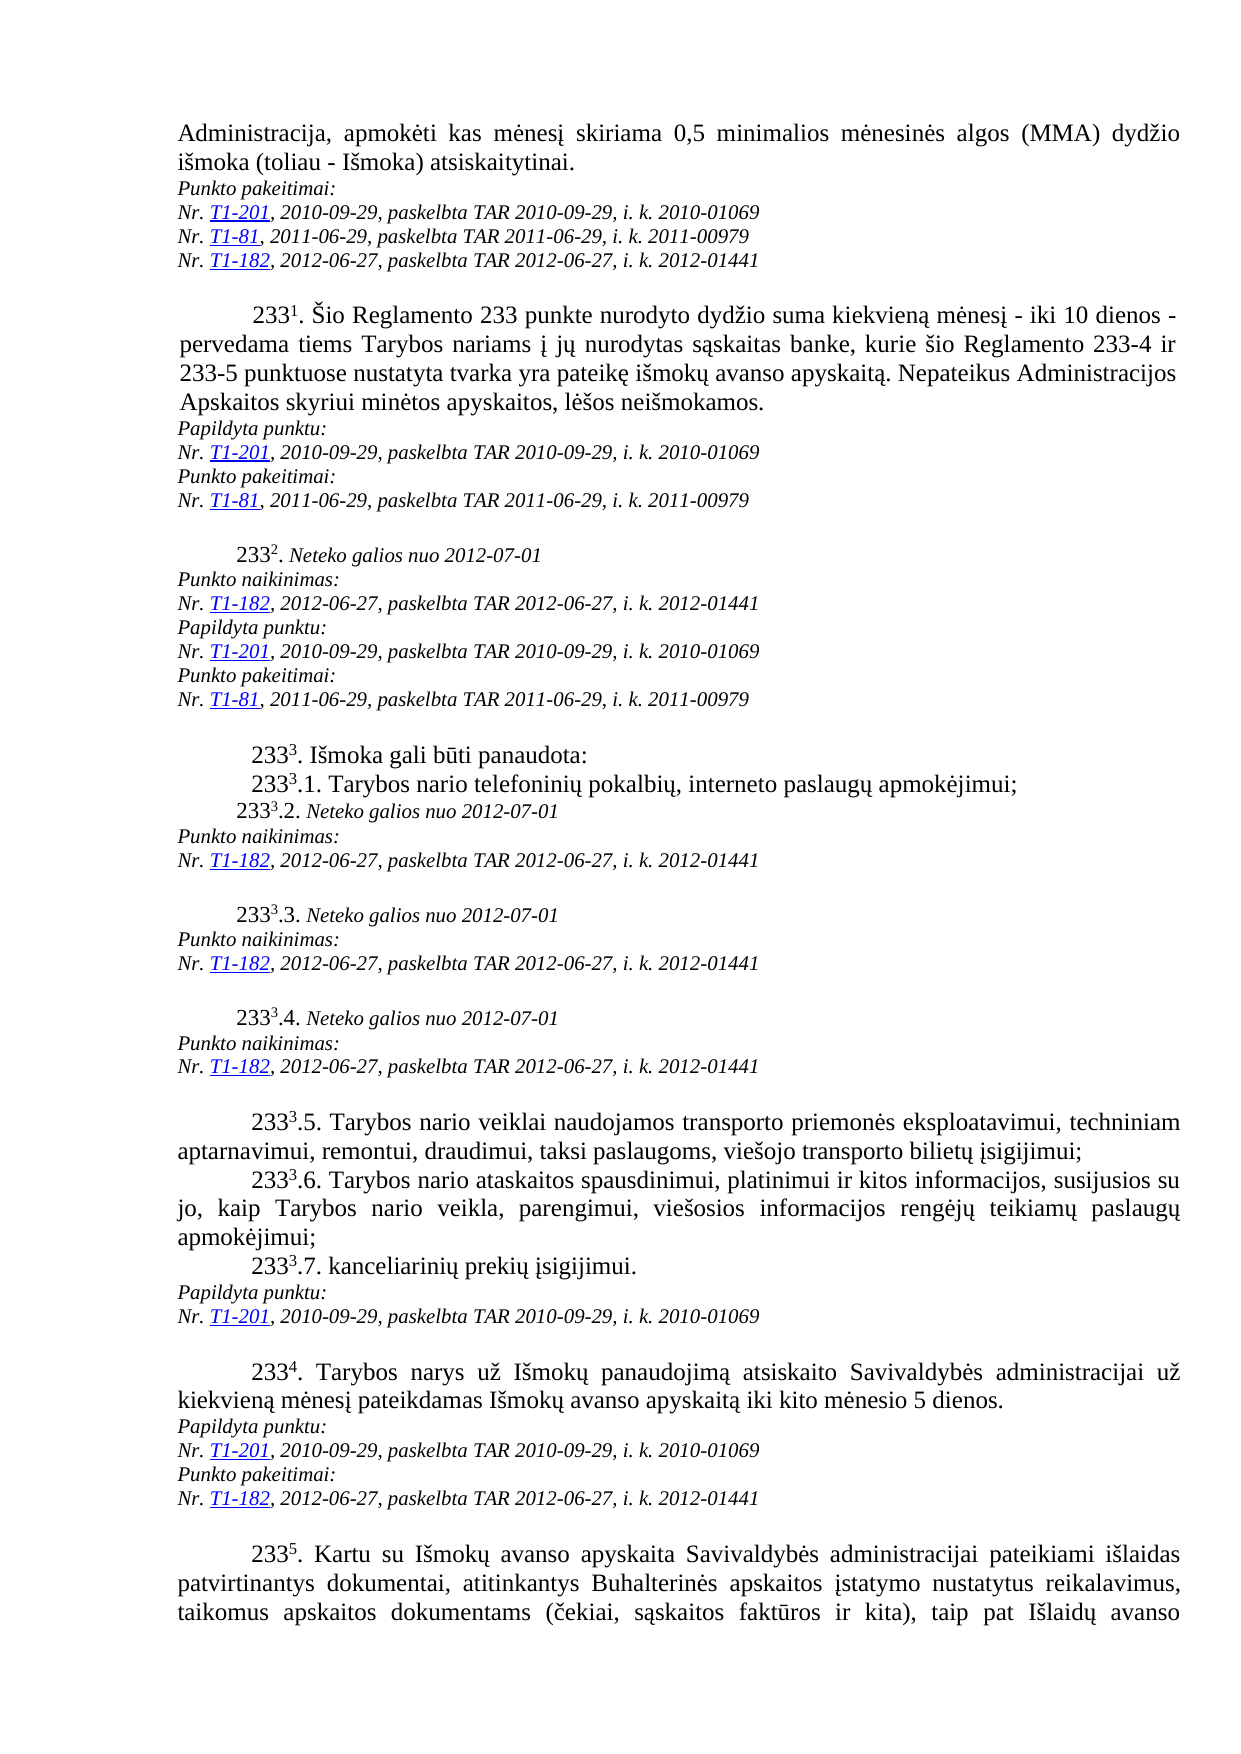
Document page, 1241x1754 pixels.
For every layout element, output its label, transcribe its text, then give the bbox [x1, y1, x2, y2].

text 2333.1. Tarybos nario telefoninių pokalbių, interneto paslaugų apmokėjimui; [177, 769, 1181, 798]
text Nr. T1-182, 2012-06-27, paskelbta TAR 2012-06-27, i. k. 2012-01441 [177, 951, 1181, 975]
text Punkto pakeitimai: [177, 663, 1181, 687]
text Nr. T1-81, 2011-06-29, paskelbta TAR 2011-06-29, i. k. 2011-00979 [177, 687, 1181, 711]
text Punkto naikinimas: [177, 567, 1181, 591]
text Nr. T1-201, 2010-09-29, paskelbta TAR 2010-09-29, i. k. 2010-01069 [177, 1304, 1181, 1328]
text Nr. T1-182, 2012-06-27, paskelbta TAR 2012-06-27, i. k. 2012-01441 [177, 1486, 1181, 1510]
text 2333.3. Neteko galios nuo 2012-07-01 [177, 901, 1181, 927]
text Nr. T1-201, 2010-09-29, paskelbta TAR 2010-09-29, i. k. 2010-01069 [177, 1438, 1181, 1462]
text 2333. Išmoka gali būti panaudota: [177, 740, 1181, 769]
text Papildyta punktu: [177, 615, 1181, 639]
text 2332. Neteko galios nuo 2012-07-01 [177, 541, 1181, 567]
text Punkto naikinimas: [177, 1030, 1181, 1054]
text Punkto pakeitimai: [177, 176, 1181, 200]
text Nr. T1-182, 2012-06-27, paskelbta TAR 2012-06-27, i. k. 2012-01441 [177, 848, 1181, 872]
text 2333.5. Tarybos nario veiklai naudojamos transporto priemonės eksploatavimui, techniniam aptarnavimui, remontui, draudimui, taksi paslaugoms, viešojo transporto bilietų įsigijimui; [177, 1107, 1181, 1165]
text Nr. T1-182, 2012-06-27, paskelbta TAR 2012-06-27, i. k. 2012-01441 [177, 591, 1181, 615]
text Punkto naikinimas: [177, 824, 1181, 848]
text Nr. T1-201, 2010-09-29, paskelbta TAR 2010-09-29, i. k. 2010-01069 [177, 200, 1181, 224]
text Punkto naikinimas: [177, 927, 1181, 951]
text 2333.2. Neteko galios nuo 2012-07-01 [177, 798, 1181, 824]
text Papildyta punktu: [177, 1414, 1181, 1438]
text Papildyta punktu: [177, 1280, 1181, 1304]
text 2334. Tarybos narys už Išmokų panaudojimą atsiskaito Savivaldybės administracijai už kiekvieną mėnesį pateikdamas Išmokų avanso apyskaitą iki kito mėnesio 5 dienos. [177, 1357, 1181, 1414]
text Nr. T1-182, 2012-06-27, paskelbta TAR 2012-06-27, i. k. 2012-01441 [177, 248, 1181, 272]
text Punkto pakeitimai: [177, 1462, 1181, 1486]
text Nr. T1-182, 2012-06-27, paskelbta TAR 2012-06-27, i. k. 2012-01441 [177, 1054, 1181, 1078]
text Punkto pakeitimai: [177, 464, 1181, 488]
text 2331. Šio Reglamento 233 punkte nurodyto dydžio suma kiekvieną mėnesį - iki 10 dienos - pervedama tiems Tarybos nariams į jų nurodytas sąskaitas banke, kurie šio Reglamento 233-4 ir 233-5 punktuose nustatyta tvarka yra pateikę išmokų avanso apyskaitą. Nepateikus Administracijos Apskaitos skyriui minėtos apyskaitos, lėšos neišmokamos. [179, 301, 1177, 416]
text Nr. T1-81, 2011-06-29, paskelbta TAR 2011-06-29, i. k. 2011-00979 [177, 488, 1181, 512]
text Nr. T1-201, 2010-09-29, paskelbta TAR 2010-09-29, i. k. 2010-01069 [177, 440, 1181, 464]
text 2333.7. kanceliarinių prekių įsigijimui. [177, 1251, 1181, 1280]
text Administracija, apmokėti kas mėnesį skiriama 0,5 minimalios mėnesinės algos (MMA) dydžio išmoka (toliau - Išmoka) atsiskaitytinai. [177, 118, 1181, 176]
text 2333.4. Neteko galios nuo 2012-07-01 [177, 1004, 1181, 1030]
text 2335. Kartu su Išmokų avanso apyskaita Savivaldybės administracijai pateikiami išlaidas patvirtinantys dokumentai, atitinkantys Buhalterinės apskaitos įstatymo nustatytus reikalavimus, taikomus apskaitos dokumentams (čekiai, sąskaitos faktūros ir kita), taip pat Išlaidų avanso [177, 1539, 1181, 1625]
text Nr. T1-201, 2010-09-29, paskelbta TAR 2010-09-29, i. k. 2010-01069 [177, 639, 1181, 663]
text Papildyta punktu: [177, 416, 1181, 440]
text Nr. T1-81, 2011-06-29, paskelbta TAR 2011-06-29, i. k. 2011-00979 [177, 224, 1181, 248]
text 2333.6. Tarybos nario ataskaitos spausdinimui, platinimui ir kitos informacijos, susijusios su jo, kaip Tarybos nario veikla, parengimui, viešosios informacijos rengėjų teikiamų paslaugų apmokėjimui; [177, 1165, 1181, 1251]
